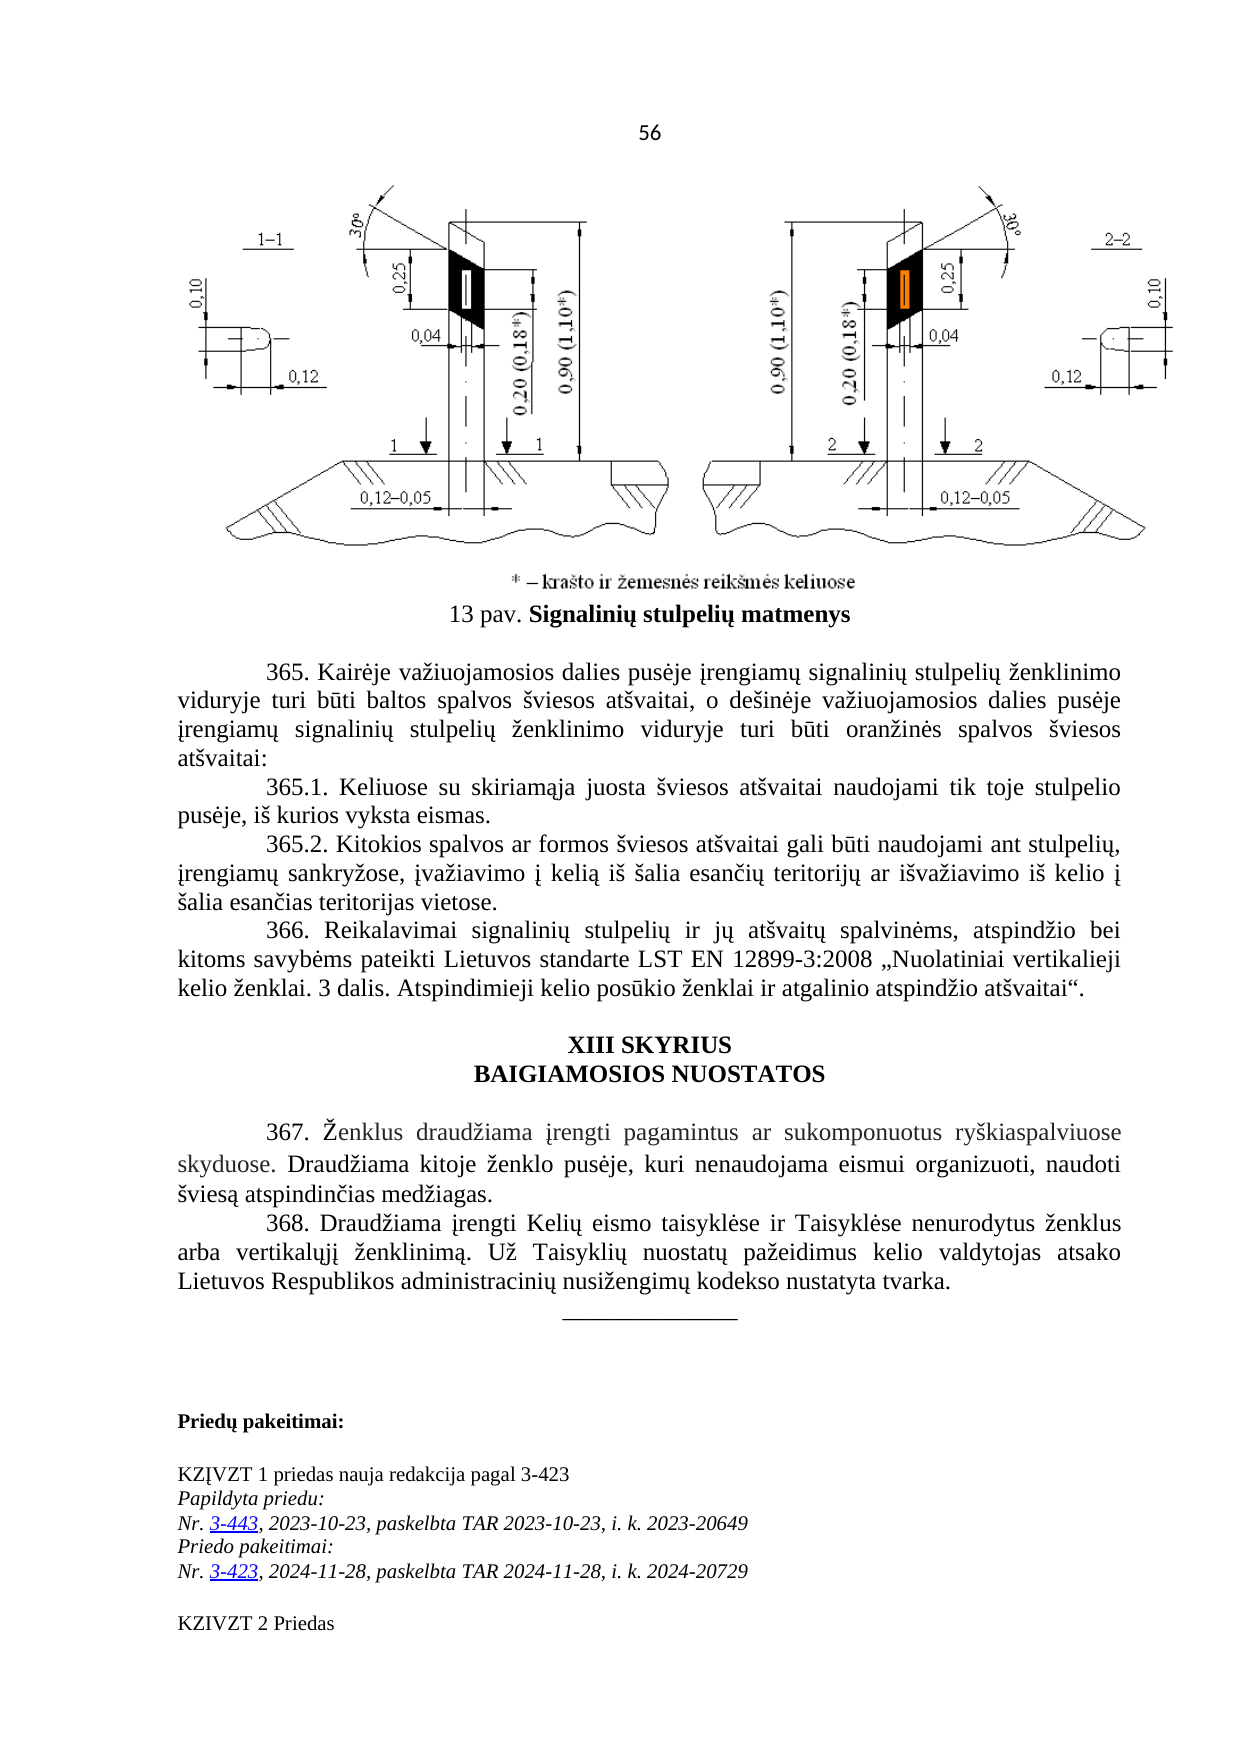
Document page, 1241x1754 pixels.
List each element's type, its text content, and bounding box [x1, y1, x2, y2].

text Nr. 3-423, 2024-11-28, paskelbta TAR 2024-11-28, i. k. 2024-20729 [177, 1558, 1122, 1583]
text 365.1. Keliuose su skiriamąja juosta šviesos atšvaitai naudojami tik toje stulpelio pusėje, iš kurios vyksta eismas. [177, 772, 1122, 829]
text ______________ [177, 1294, 1122, 1323]
text Papildyta priedu: [177, 1486, 1122, 1510]
text KZĮVZT 1 priedas nauja redakcija pagal 3-423 [177, 1462, 1122, 1486]
text 365. Kairėje važiuojamosios dalies pusėje įrengiamų signalinių stulpelių ženklinimo viduryje turi būti baltos spalvos šviesos atšvaitai, o dešinėje važiuojamosios dalies pusėje įrengiamų signalinių stulpelių ženklinimo viduryje turi būti oranžinės spalvos šviesos atšvaitai: [177, 657, 1122, 772]
text Priedų pakeitimai: [177, 1409, 1122, 1433]
text Priedo pakeitimai: [177, 1534, 1122, 1558]
text 366. Reikalavimai signalinių stulpelių ir jų atšvaitų spalvinėms, atspindžio bei kitoms savybėms pateikti Lietuvos standarte LST EN 12899-3:2008 „Nuolatiniai vertikalieji kelio ženklai. 3 dalis. Atspindimieji kelio posūkio ženklai ir atgalinio atspindžio atšvaitai“. [177, 915, 1122, 1002]
text 365.2. Kitokios spalvos ar formos šviesos atšvaitai gali būti naudojami ant stulpelių, įrengiamų sankryžose, įvažiavimo į kelią iš šalia esančių teritorijų ar išvažiavimo iš kelio į šalia esančias teritorijas vietose. [177, 829, 1122, 915]
text 368. Draudžiama įrengti Kelių eismo taisyklėse ir Taisyklėse nenurodytus ženklus arba vertikalųjį ženklinimą. Už Taisyklių nuostatų pažeidimus kelio valdytojas atsako Lietuvos Respublikos administracinių nusižengimų kodekso nustatyta tvarka. [177, 1208, 1122, 1294]
text BAIGIAMOSIOS NUOSTATOS [177, 1059, 1122, 1088]
text Nr. 3-443, 2023-10-23, paskelbta TAR 2023-10-23, i. k. 2023-20649 [177, 1510, 1122, 1534]
text XIII SKYRIUS [177, 1030, 1122, 1059]
text 367. Ženklus draudžiama įrengti pagamintus ar sukomponuotus ryškiaspalviuose skyduose. Draudžiama kitoje ženklo pusėje, kuri nenaudojama eismui organizuoti, naudoti šviesą atspindinčias medžiagas. [177, 1117, 1122, 1208]
text 13 pav. Signalinių stulpelių matmenys [177, 600, 1122, 628]
text KZIVZT 2 Priedas [177, 1611, 1122, 1635]
